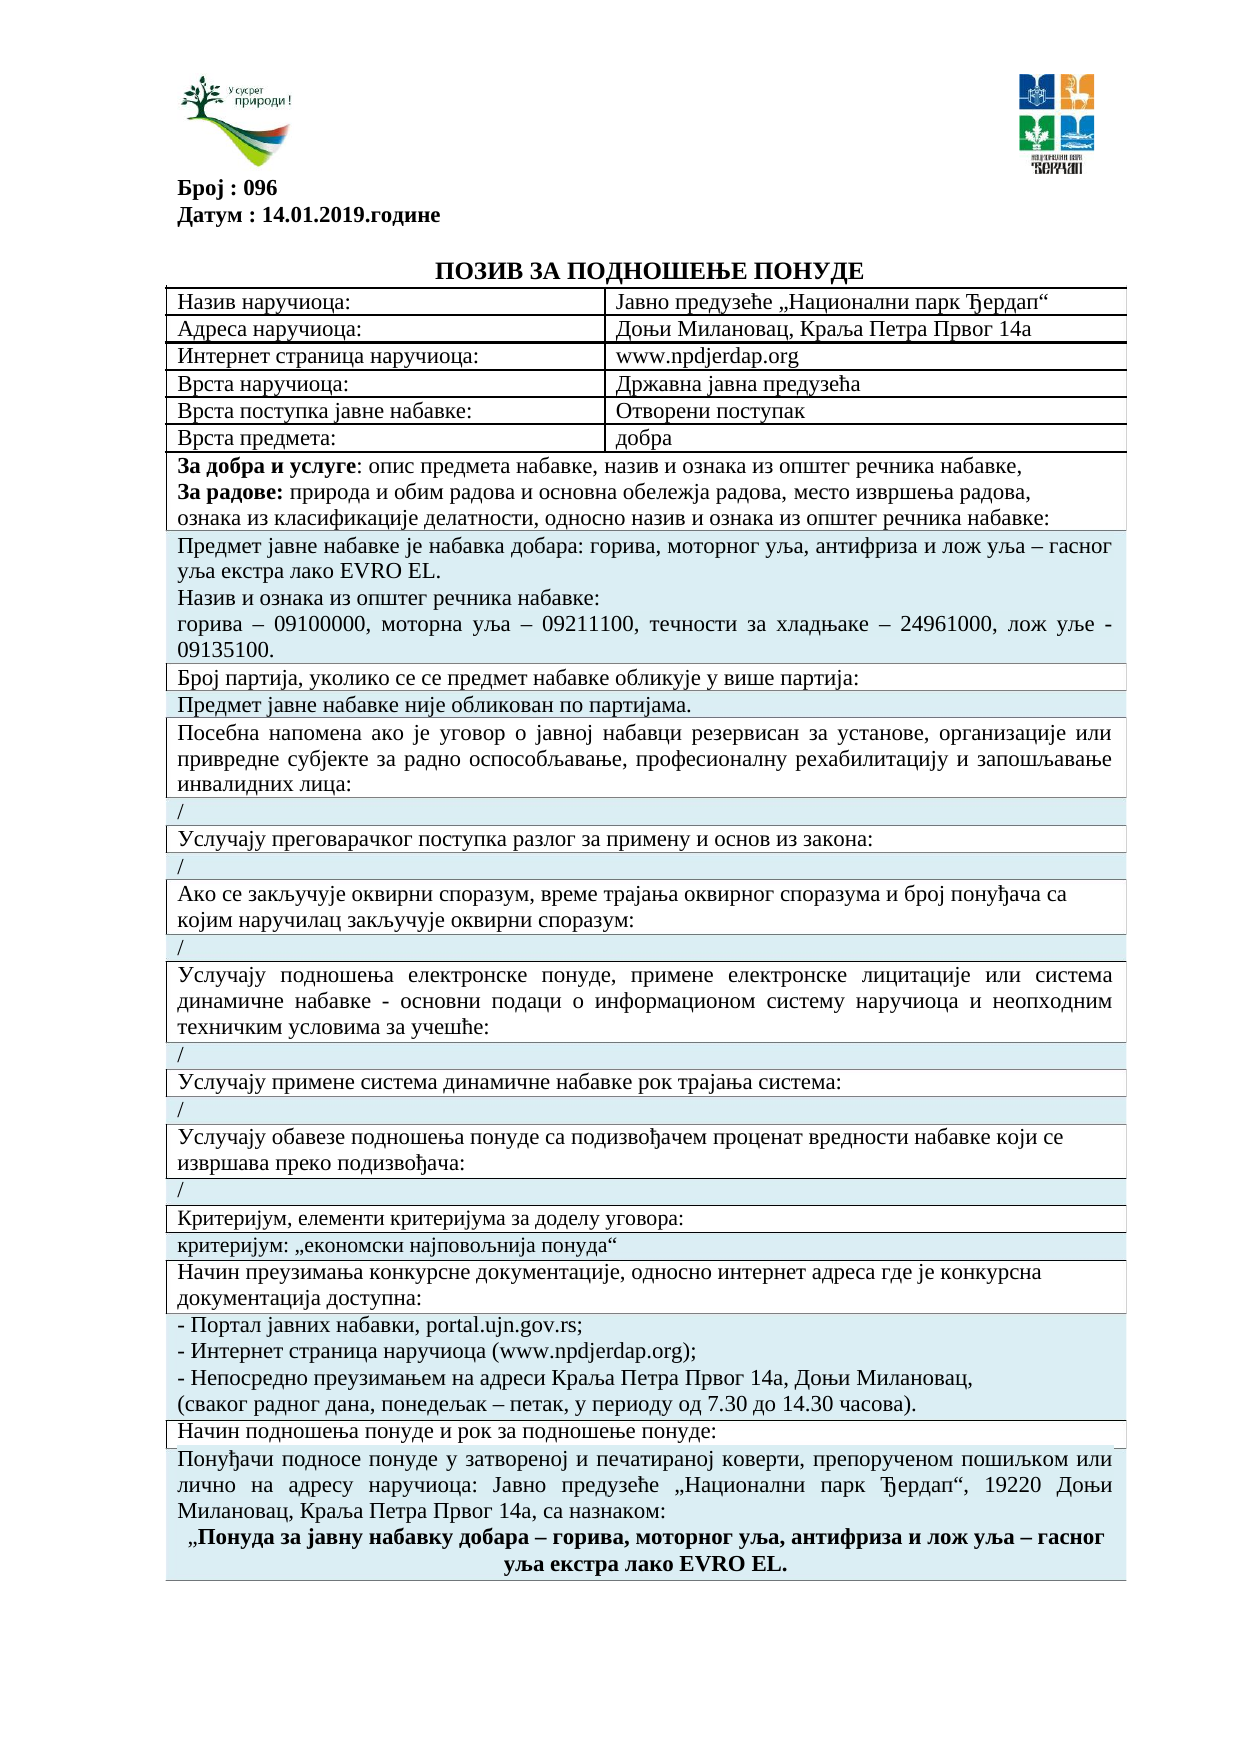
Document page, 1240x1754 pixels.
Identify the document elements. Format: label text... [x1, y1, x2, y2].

text Датум : 14.01.2019.године [177, 201, 1126, 227]
text ПОЗИВ ЗА ПОДНОШЕЊЕ ПОНУДЕ [150, 256, 1149, 284]
text Број : 096 [177, 174, 1126, 201]
